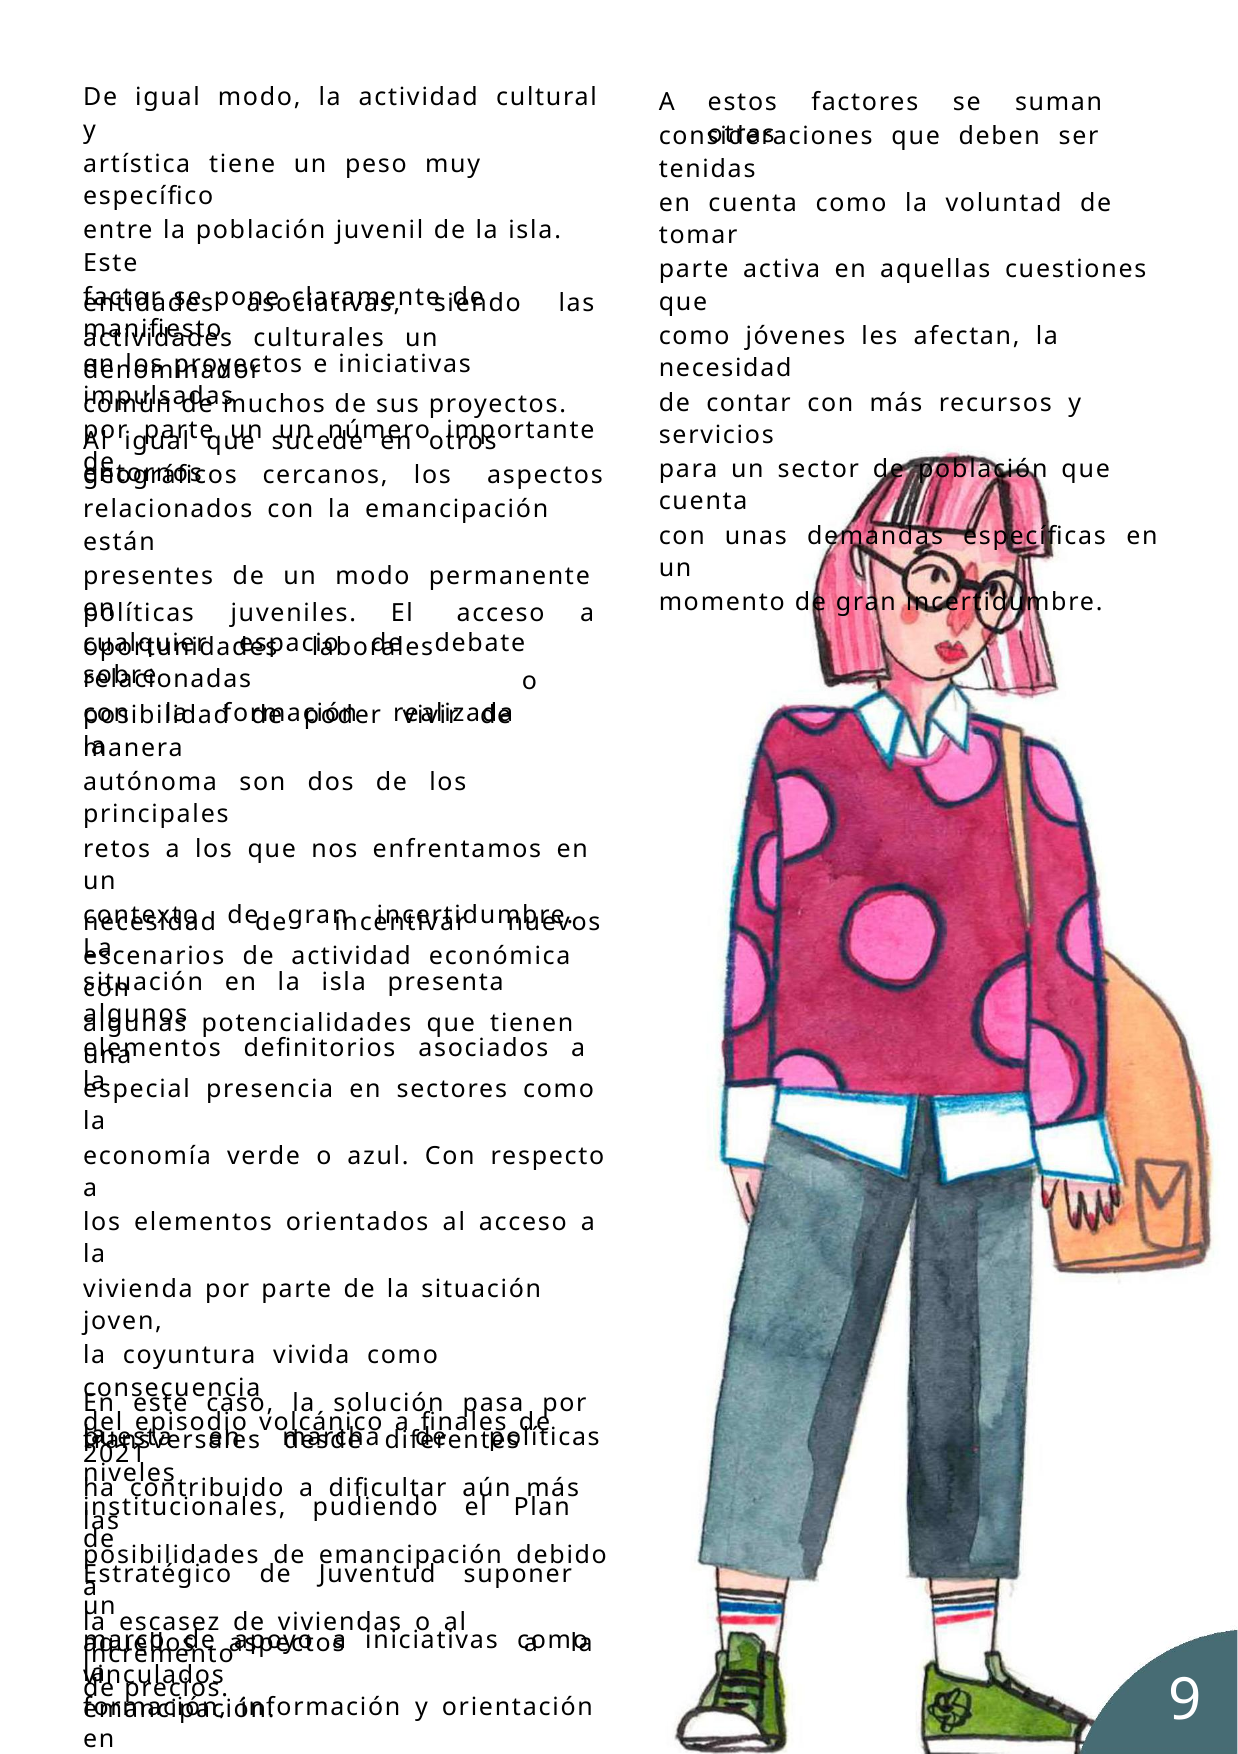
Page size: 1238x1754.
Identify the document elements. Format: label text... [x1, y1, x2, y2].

text las [558, 286, 617, 318]
text políticas [83, 595, 230, 627]
text contexto de gran incertidumbre. La [83, 898, 618, 938]
text estos factores se suman otras [707, 84, 1193, 119]
text a [580, 595, 617, 627]
text formación, información y orientación en [83, 1689, 618, 1754]
text parte activa en aquellas cuestiones que [658, 252, 1194, 317]
text De igual modo, la actividad cultural y [83, 80, 618, 144]
text para un sector de población que cuenta [658, 452, 1194, 516]
text autónoma son dos de los principales [83, 765, 618, 829]
text como jóvenes les afectan, la necesidad [658, 318, 1194, 383]
text los [414, 458, 473, 490]
text acceso [456, 595, 562, 627]
text nuevos [507, 904, 617, 937]
text cercanos, [262, 458, 401, 490]
text con unas demandas específicas en un [658, 518, 1194, 583]
text la [570, 1626, 617, 1658]
text 9 [1168, 1665, 1223, 1733]
text marcha [282, 1419, 394, 1423]
text común de muchos de sus proyectos. [83, 387, 618, 419]
text o [522, 664, 560, 696]
text asociativas, [246, 286, 413, 318]
text Estratégico de Juventud suponer un [83, 1556, 618, 1621]
text políticas [489, 1419, 618, 1423]
text siendo [433, 286, 538, 318]
text a [523, 1626, 561, 1658]
text en cuenta como la voluntad de tomar [658, 185, 1194, 250]
text en [208, 1419, 261, 1423]
text juveniles. [230, 595, 372, 627]
text presentes de un modo permanente en [83, 559, 618, 623]
text artística tiene un peso muy específico [83, 146, 618, 211]
text necesidad [83, 904, 229, 937]
text de contar con más recursos y servicios [658, 385, 1194, 450]
text por parte un un número importante de [83, 419, 352, 423]
text El [391, 595, 438, 627]
text la coyuntura vivida como consecuencia [83, 1338, 618, 1385]
text algunas potencialidades que tienen una [83, 1005, 618, 1070]
text factor se pone claramente de manifiesto [83, 279, 618, 320]
text momento de gran incertidumbre. [658, 585, 1194, 617]
text aspectos [487, 458, 617, 490]
text retos a los que nos enfrentamos en un [83, 831, 618, 896]
text entre la población juvenil de la isla. Este [83, 213, 618, 278]
text transversales desde diferentes niveles [83, 1423, 618, 1488]
text [438, 595, 456, 627]
text actividades culturales un denominador [83, 320, 618, 385]
text incentivar [334, 904, 481, 937]
text institucionales, pudiendo el Plan de [83, 1490, 618, 1554]
text consideraciones que deben ser tenidas [658, 119, 1194, 183]
text aquellos aspectos vinculados [83, 1626, 514, 1690]
text de [415, 1419, 468, 1423]
text entidades [83, 286, 226, 318]
text especial presencia en sectores como la [83, 1072, 618, 1136]
text vivienda por parte de la situación joven, [83, 1271, 618, 1336]
text emancipación. [83, 1692, 514, 1724]
text los elementos orientados al acceso a la [83, 1205, 618, 1269]
text relacionados con la emancipación están [83, 492, 618, 557]
text de [255, 904, 308, 937]
text economía verde o azul. Con respecto a [83, 1138, 618, 1203]
text marco de apoyo a iniciativas como la [83, 1623, 618, 1687]
text [372, 595, 391, 627]
text escenarios de actividad económica con [83, 938, 618, 1003]
text geográficos [83, 458, 249, 490]
text posibilidad de poder vivir de manera [83, 698, 618, 763]
picture [0, 0, 1238, 1754]
text En este caso, la solución pasa por la [83, 1385, 618, 1423]
text [562, 595, 580, 627]
text A [658, 84, 698, 117]
text por parte un un número importante de [352, 419, 618, 477]
text oportunidades laborales relacionadas [83, 629, 617, 694]
text puesta [83, 1419, 188, 1423]
text Al igual que sucede en otros entornos [83, 423, 617, 488]
